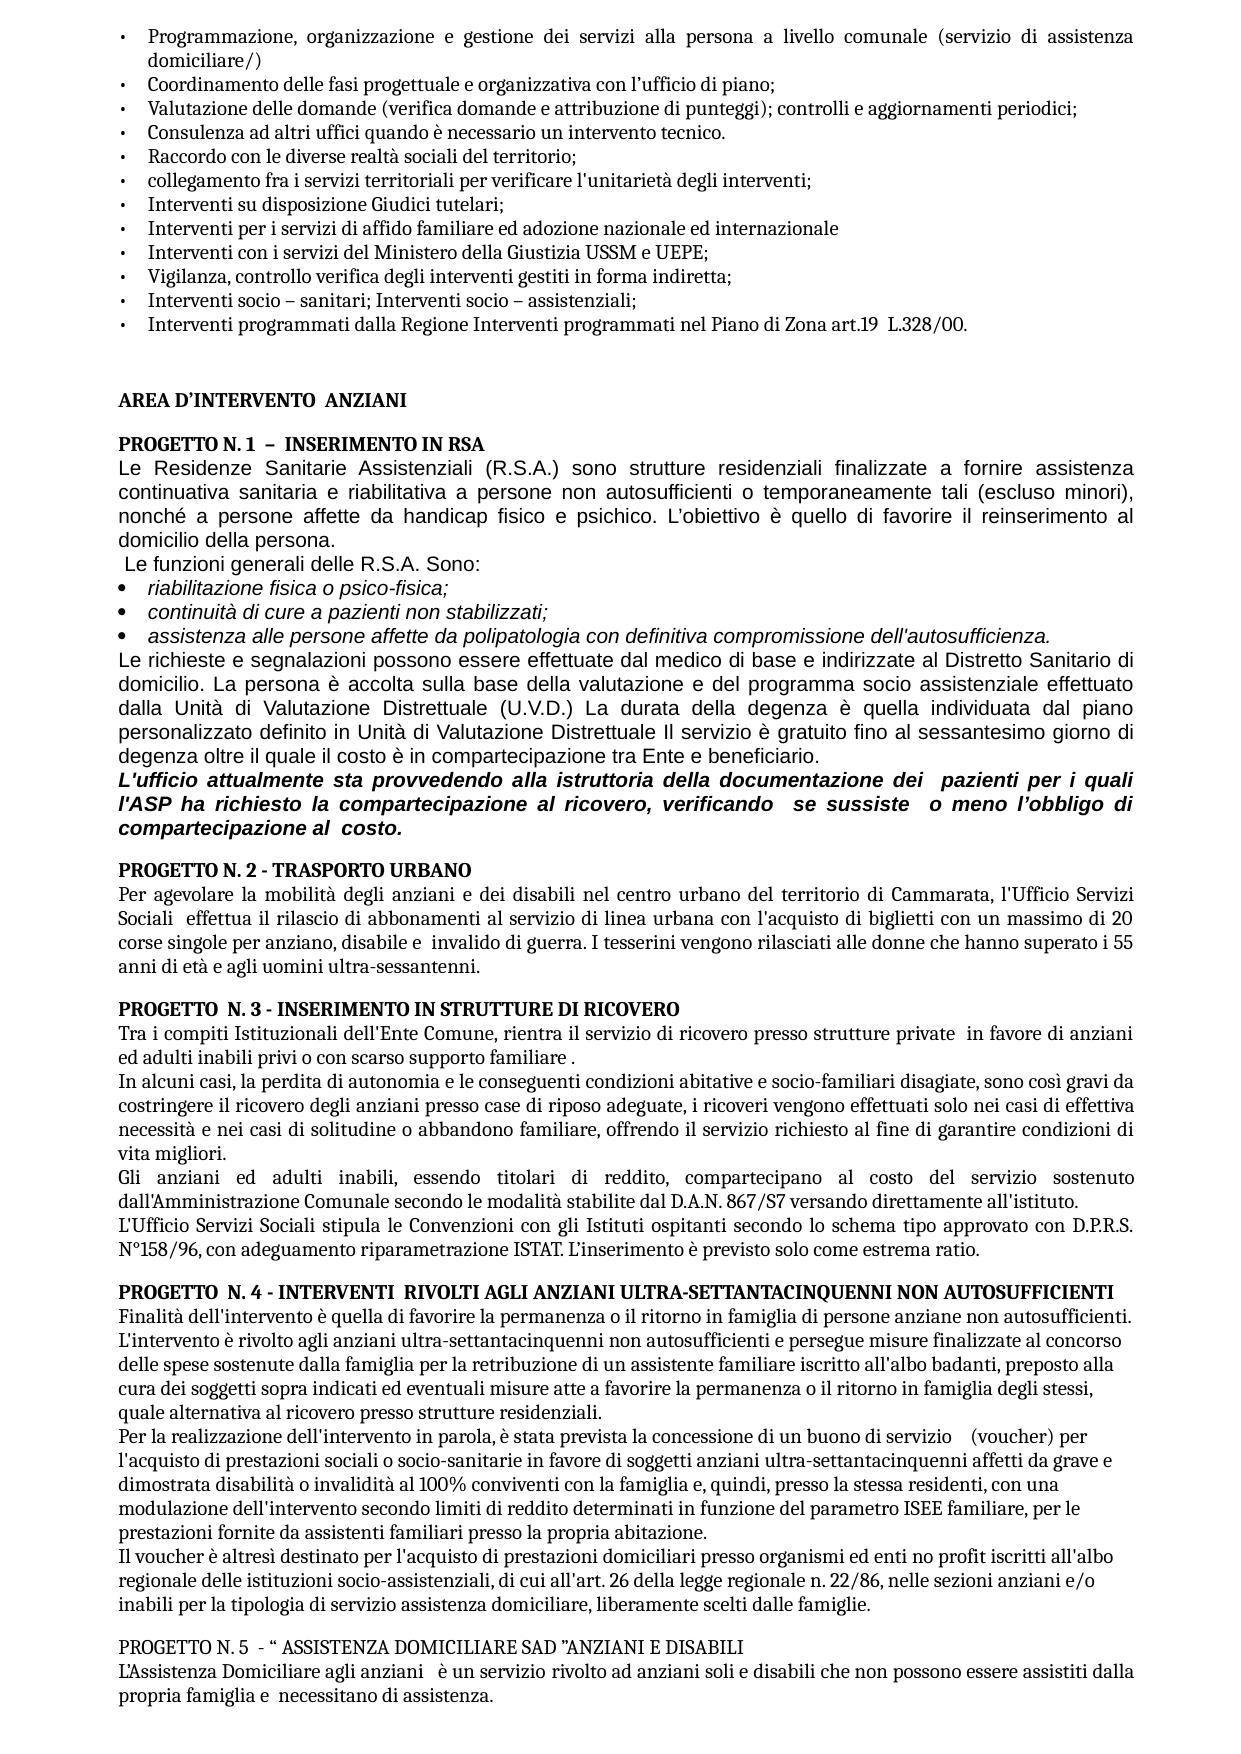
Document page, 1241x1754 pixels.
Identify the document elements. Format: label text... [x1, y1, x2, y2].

list Interventi socio – sanitari; Interventi socio – assistenziali; [118, 288, 1136, 312]
text Tra i compiti Istituzionali dell'Ente Comune, rientra il servizio di ricovero presso strutture private in favore di anziani ed adulti inabili privi o con scarso supporto familiare . [118, 1022, 1136, 1070]
list Interventi programmati dalla Regione Interventi programmati nel Piano di Zona art.19 L.328/00. [118, 312, 1136, 336]
text L'intervento è rivolto agli anziani ultra-settantacinquenni non autosufficienti e persegue misure finalizzate al concorso delle spese sostenute dalla famiglia per la retribuzione di un assistente familiare iscritto all'albo badanti, preposto alla cura dei soggetti sopra indicati ed eventuali misure atte a favorire la permanenza o il ritorno in famiglia degli stessi, quale alternativa al ricovero presso strutture residenziali. Per la realizzazione dell'intervento in parola, è stata prevista la concessione di un buono di servizio (voucher) per l'acquisto di prestazioni sociali o socio-sanitarie in favore di soggetti anziani ultra-settantacinquenni affetti da grave e dimostrata disabilità o invalidità al 100% conviventi con la famiglia e, quindi, presso la stessa residenti, con una modulazione dell'intervento secondo limiti di reddito determinati in funzione del parametro ISEE familiare, per le prestazioni fornite da assistenti familiari presso la propria abitazione. Il voucher è altresì destinato per l'acquisto di prestazioni domiciliari presso organismi ed enti no profit iscritti all'albo regionale delle istituzioni socio-assistenziali, di cui all'art. 26 della legge regionale n. 22/86, nelle sezioni anziani e/o inabili per la tipologia di servizio assistenza domiciliare, liberamente scelti dalle famiglie. [118, 1329, 1136, 1616]
list Consulenza ad altri uffici quando è necessario un intervento tecnico. [118, 121, 1136, 145]
text Finalità dell'intervento è quella di favorire la permanenza o il ritorno in famiglia di persone anziane non autosufficienti. [118, 1305, 1136, 1329]
text PROGETTO N. 1 – INSERIMENTO IN RSA [118, 432, 1136, 456]
text In alcuni casi, la perdita di autonomia e le conseguenti condizioni abitative e socio-familiari disagiate, sono così gravi da costringere il ricovero degli anziani presso case di riposo adeguate, i ricoveri vengono effettuati solo nei casi di effettiva necessità e nei casi di solitudine o abbandono familiare, offrendo il servizio richiesto al fine di garantire condizioni di vita migliori. [118, 1070, 1136, 1166]
list Valutazione delle domande (verifica domande e attribuzione di punteggi); controlli e aggiornamenti periodici; [118, 97, 1136, 121]
text Le Residenze Sanitarie Assistenziali (R.S.A.) sono strutture residenziali finalizzate a fornire assistenza continuativa sanitaria e riabilitativa a persone non autosufficienti o temporaneamente tali (escluso minori), nonché a persone affette da handicap fisico e psichico. L’obiettivo è quello di favorire il reinserimento al domicilio della persona. [118, 456, 1136, 552]
text L'ufficio attualmente sta provvedendo alla istruttoria della documentazione dei pazienti per i quali l'ASP ha richiesto la compartecipazione al ricovero, verificando se sussiste o meno l’obbligo di compartecipazione al costo. [118, 768, 1136, 840]
list Raccordo con le diverse realtà sociali del territorio; [118, 145, 1136, 169]
text Per agevolare la mobilità degli anziani e dei disabili nel centro urbano del territorio di Cammarata, l'Ufficio Servizi Sociali effettua il rilascio di abbonamenti al servizio di linea urbana con l'acquisto di biglietti con un massimo di 20 corse singole per anziano, disabile e invalido di guerra. I tesserini vengono rilasciati alle donne che hanno superato i 55 anni di età e agli uomini ultra-sessantenni. [118, 883, 1136, 979]
text L’Assistenza Domiciliare agli anziani è un servizio rivolto ad anziani soli e disabili che non possono essere assistiti dalla propria famiglia e necessitano di assistenza. [118, 1659, 1136, 1707]
text PROGETTO N. 5 - “ ASSISTENZA DOMICILIARE SAD ”ANZIANI E DISABILI [118, 1635, 1136, 1659]
list Interventi con i servizi del Ministero della Giustizia USSM e UEPE; [118, 241, 1136, 264]
list Programmazione, organizzazione e gestione dei servizi alla persona a livello comunale (servizio di assistenza domiciliare/) [118, 25, 1136, 73]
text Le richieste e segnalazioni possono essere effettuate dal medico di base e indirizzate al Distretto Sanitario di domicilio. La persona è accolta sulla base della valutazione e del programma socio assistenziale effettuato dalla Unità di Valutazione Distrettuale (U.V.D.) La durata della degenza è quella individuata dal piano personalizzato definito in Unità di Valutazione Distrettuale Il servizio è gratuito fino al sessantesimo giorno di degenza oltre il quale il costo è in compartecipazione tra Ente e beneficiario. [118, 648, 1136, 768]
list assistenza alle persone affette da polipatologia con definitiva compromissione dell'autosufficienza. [118, 624, 1136, 648]
list Vigilanza, controllo verifica degli interventi gestiti in forma indiretta; [118, 264, 1136, 288]
text PROGETTO N. 2 - TRASPORTO URBANO [118, 859, 1136, 883]
list collegamento fra i servizi territoriali per verificare l'unitarietà degli interventi; [118, 169, 1136, 193]
list Coordinamento delle fasi progettuale e organizzativa con l’ufficio di piano; [118, 73, 1136, 97]
text AREA D’INTERVENTO ANZIANI [118, 389, 1136, 413]
text Le funzioni generali delle R.S.A. Sono: [124, 552, 1136, 576]
text Gli anziani ed adulti inabili, essendo titolari di reddito, compartecipano al costo del servizio sostenuto dall'Amministrazione Comunale secondo le modalità stabilite dal D.A.N. 867/S7 versando direttamente all'istituto. [118, 1166, 1136, 1214]
text L'Ufficio Servizi Sociali stipula le Convenzioni con gli Istituti ospitanti secondo lo schema tipo approvato con D.P.R.S. N°158/96, con adeguamento riparametrazione ISTAT. L’inserimento è previsto solo come estrema ratio. [118, 1214, 1136, 1262]
list continuità di cure a pazienti non stabilizzati; [118, 600, 1136, 624]
text PROGETTO N. 4 - INTERVENTI RIVOLTI AGLI ANZIANI ULTRA-SETTANTACINQUENNI NON AUTOSUFFICIENTI [118, 1281, 1136, 1305]
list riabilitazione fisica o psico-fisica; [118, 576, 1136, 600]
list Interventi per i servizi di affido familiare ed adozione nazionale ed internazionale [118, 217, 1136, 241]
list Interventi su disposizione Giudici tutelari; [118, 193, 1136, 217]
text PROGETTO N. 3 - INSERIMENTO IN STRUTTURE DI RICOVERO [118, 998, 1136, 1022]
